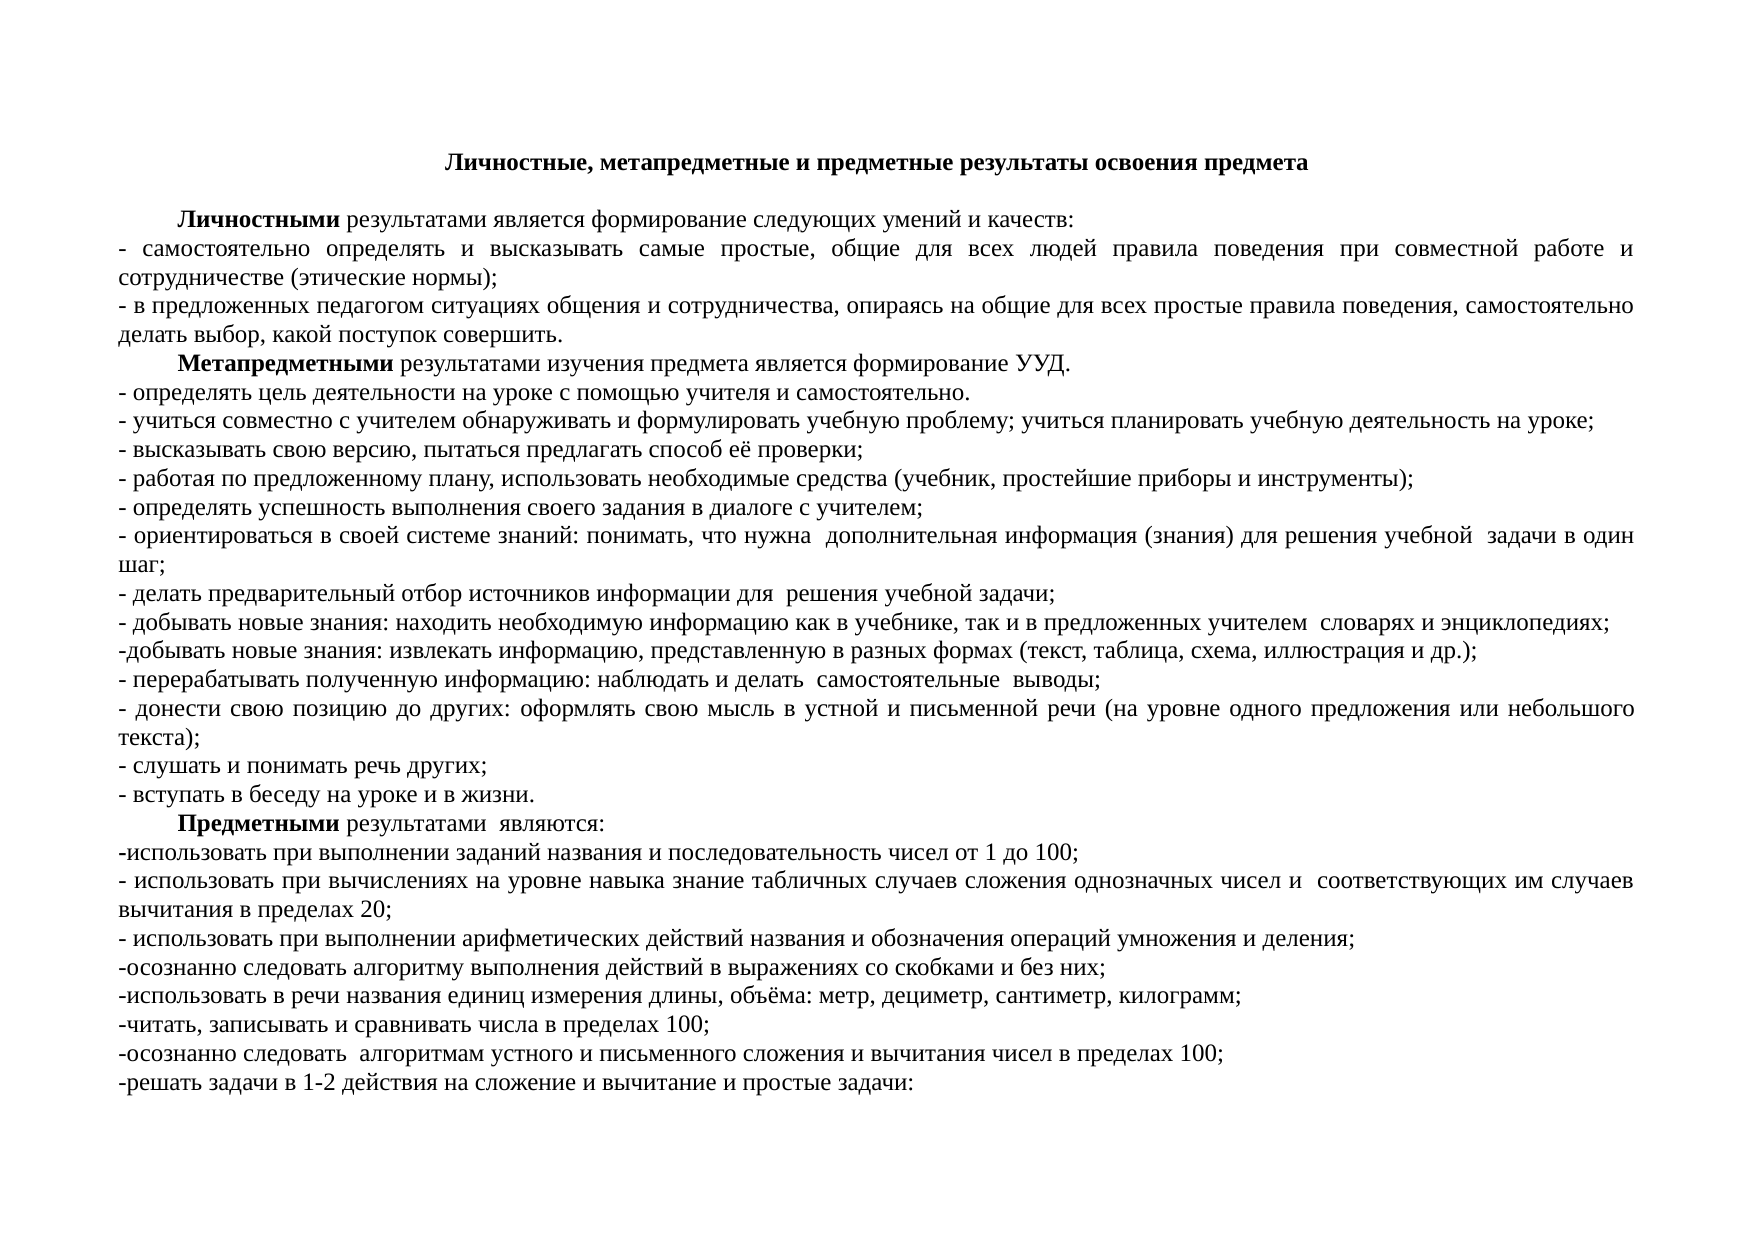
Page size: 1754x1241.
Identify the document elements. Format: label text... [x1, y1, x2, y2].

text Личностные, метапредметные и предметные результаты освоения предмета [118, 147, 1636, 176]
text - в предложенных педагогом ситуациях общения и сотрудничества, опираясь на общие для всех простые правила поведения, самостоятельно делать выбор, какой поступок совершить. [118, 291, 1636, 348]
text -читать, записывать и сравнивать числа в пределах 100; [118, 1009, 1636, 1038]
text - добывать новые знания: находить необходимую информацию как в учебнике, так и в предложенных учителем словарях и энциклопедиях; [118, 607, 1636, 636]
text -использовать в речи названия единиц измерения длины, объёма: метр, дециметр, сантиметр, килограмм; [118, 981, 1636, 1009]
text Предметными результатами являются: [118, 808, 1636, 837]
text - перерабатывать полученную информацию: наблюдать и делать самостоятельные выводы; [118, 664, 1636, 693]
text - высказывать свою версию, пытаться предлагать способ её проверки; [118, 434, 1636, 463]
text -осознанно следовать алгоритму выполнения действий в выражениях со скобками и без них; [118, 952, 1636, 981]
text - учиться совместно с учителем обнаруживать и формулировать учебную проблему; учиться планировать учебную деятельность на уроке; [118, 406, 1636, 434]
text - ориентироваться в своей системе знаний: понимать, что нужна дополнительная информация (знания) для решения учебной задачи в один шаг; [118, 521, 1636, 578]
text -использовать при выполнении заданий названия и последовательность чисел от 1 до 100; [118, 837, 1636, 866]
text -решать задачи в 1-2 действия на сложение и вычитание и простые задачи: [118, 1067, 1636, 1096]
text -осознанно следовать алгоритмам устного и письменного сложения и вычитания чисел в пределах 100; [118, 1038, 1636, 1067]
text Метапредметными результатами изучения предмета является формирование УУД. [118, 348, 1636, 377]
text - делать предварительный отбор источников информации для решения учебной задачи; [118, 578, 1636, 607]
text - определять цель деятельности на уроке с помощью учителя и самостоятельно. [118, 377, 1636, 406]
text - использовать при выполнении арифметических действий названия и обозначения операций умножения и деления; [118, 923, 1636, 952]
text - слушать и понимать речь других; [118, 751, 1636, 779]
text -добывать новые знания: извлекать информацию, представленную в разных формах (текст, таблица, схема, иллюстрация и др.); [118, 636, 1636, 664]
text - самостоятельно определять и высказывать самые простые, общие для всех людей правила поведения при совместной работе и сотрудничестве (этические нормы); [118, 233, 1636, 291]
text Личностными результатами является формирование следующих умений и качеств: [118, 204, 1636, 233]
text - определять успешность выполнения своего задания в диалоге с учителем; [118, 492, 1636, 521]
text - работая по предложенному плану, использовать необходимые средства (учебник, простейшие приборы и инструменты); [118, 463, 1636, 492]
text - вступать в беседу на уроке и в жизни. [118, 779, 1636, 808]
text - использовать при вычислениях на уровне навыка знание табличных случаев сложения однозначных чисел и соответствующих им случаев вычитания в пределах 20; [118, 866, 1636, 923]
text - донести свою позицию до других: оформлять свою мысль в устной и письменной речи (на уровне одного предложения или небольшого текста); [118, 693, 1636, 751]
